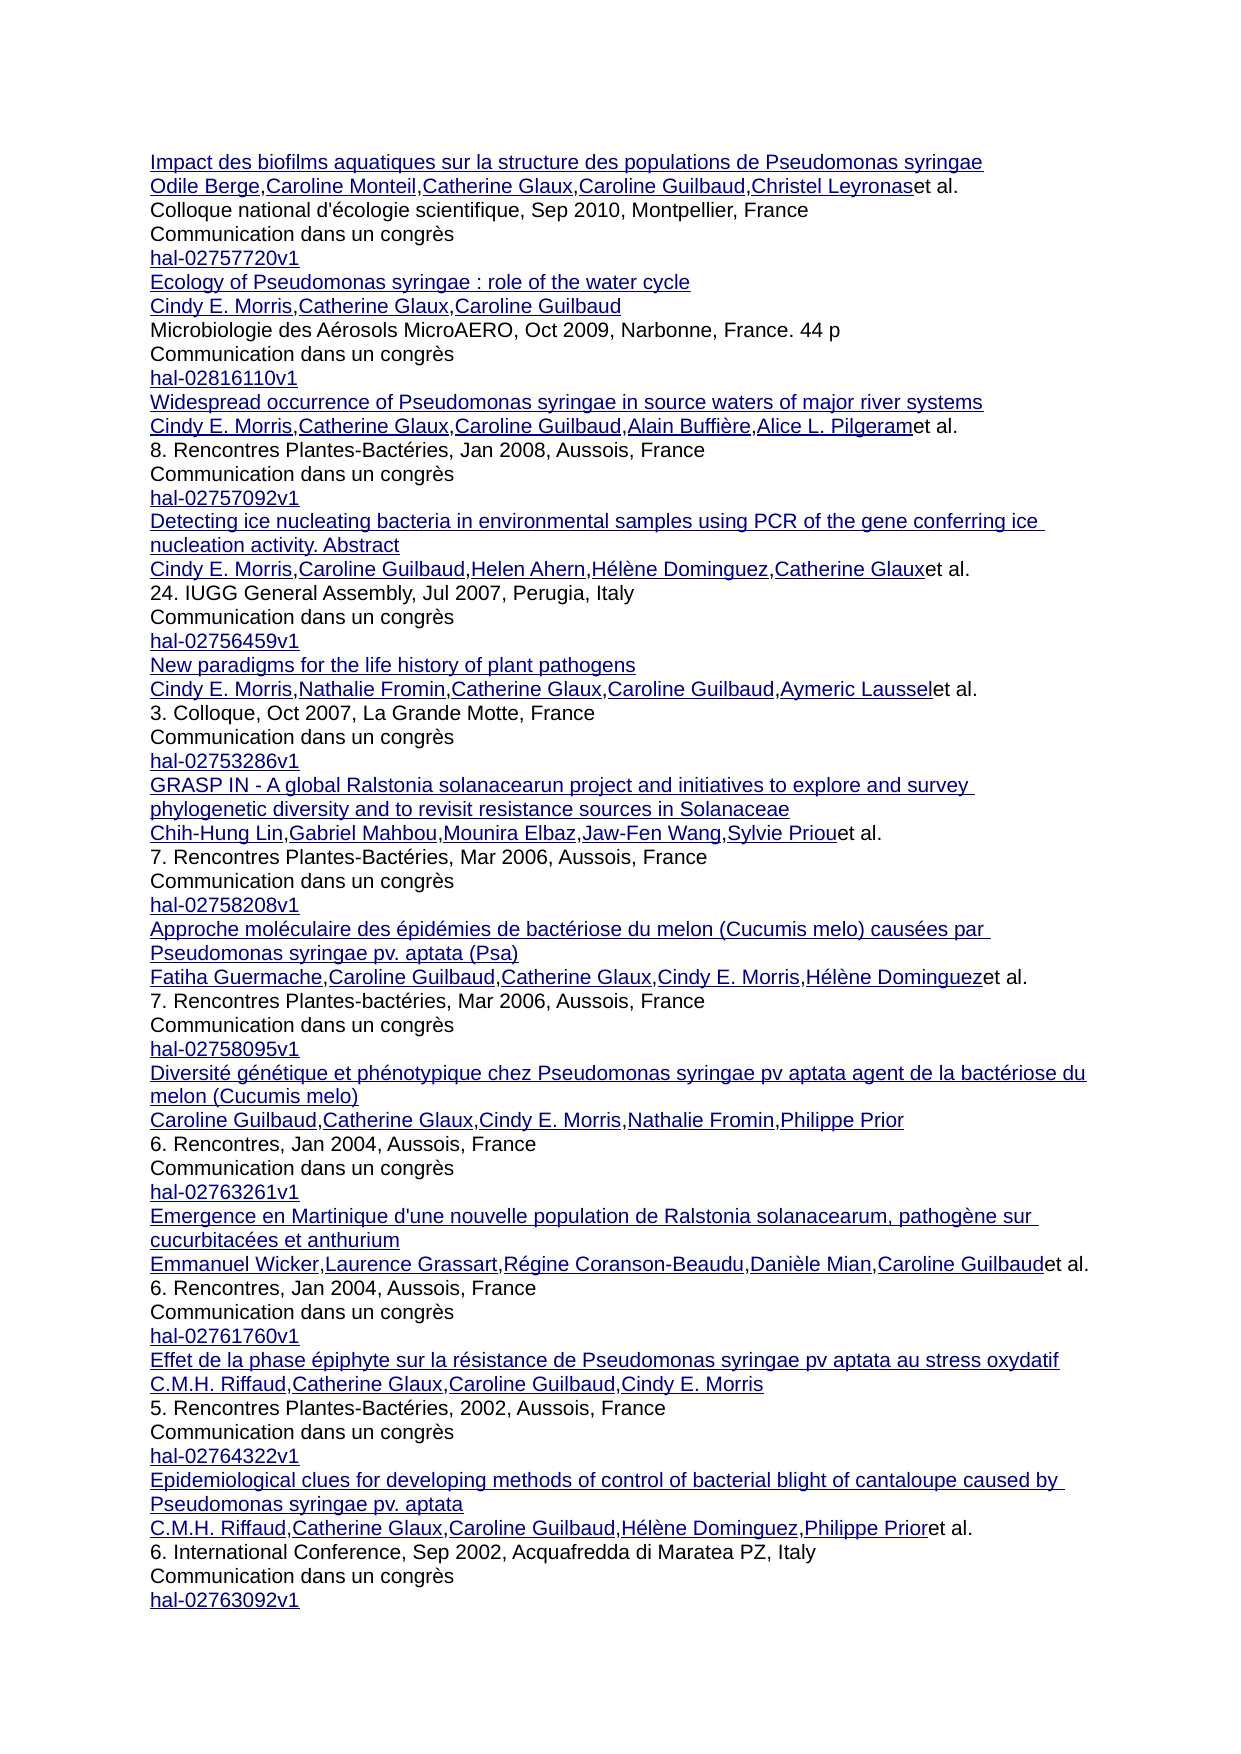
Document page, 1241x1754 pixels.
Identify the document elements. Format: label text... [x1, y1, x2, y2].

table_cell Approche moléculaire des épidémies de bactériose du melon (Cucumis melo) causées par Pseudomonas syringae pv. aptata (Psa) Fatiha Guermache,Caroline Guilbaud,Catherine Glaux,Cindy E. Morris,Hélène Dominguezet al. 7. Rencontres Plantes-bactéries, Mar 2006, Aussois, France Communication dans un congrès hal-02758095v1 [150, 917, 1090, 1060]
table_cell Effet de la phase épiphyte sur la résistance de Pseudomonas syringae pv aptata au stress oxydatif C.M.H. Riffaud,Catherine Glaux,Caroline Guilbaud,Cindy E. Morris 5. Rencontres Plantes-Bactéries, 2002, Aussois, France Communication dans un congrès hal-02764322v1 [150, 1348, 1090, 1468]
table_cell Emergence en Martinique d'une nouvelle population de Ralstonia solanacearum, pathogène sur cucurbitacées et anthurium Emmanuel Wicker,Laurence Grassart,Régine Coranson-Beaudu,Danièle Mian,Caroline Guilbaudet al. 6. Rencontres, Jan 2004, Aussois, France Communication dans un congrès hal-02761760v1 [150, 1204, 1090, 1348]
table_cell Évolution du pouvoir pathogène d’une bactérie phytopathogène en dehors des zones agricoles. Impact des biofilms aquatiques sur la structure des populations de Pseudomonas syringae Odile Berge,Caroline Monteil,Catherine Glaux,Caroline Guilbaud,Christel Leyronaset al. Colloque national d'écologie scientifique, Sep 2010, Montpellier, France Communication dans un congrès hal-02757720v1 [150, 150, 1090, 270]
table_cell Diversité génétique et phénotypique chez Pseudomonas syringae pv aptata agent de la bactériose du melon (Cucumis melo) Caroline Guilbaud,Catherine Glaux,Cindy E. Morris,Nathalie Fromin,Philippe Prior 6. Rencontres, Jan 2004, Aussois, France Communication dans un congrès hal-02763261v1 [150, 1060, 1090, 1204]
table_cell GRASP IN - A global Ralstonia solanacearun project and initiatives to explore and survey phylogenetic diversity and to revisit resistance sources in Solanaceae Chih-Hung Lin,Gabriel Mahbou,Mounira Elbaz,Jaw-Fen Wang,Sylvie Priouet al. 7. Rencontres Plantes-Bactéries, Mar 2006, Aussois, France Communication dans un congrès hal-02758208v1 [150, 773, 1090, 917]
table_cell Ecology of Pseudomonas syringae : role of the water cycle Cindy E. Morris,Catherine Glaux,Caroline Guilbaud Microbiologie des Aérosols MicroAERO, Oct 2009, Narbonne, France. 44 p Communication dans un congrès hal-02816110v1 [150, 270, 1090, 389]
table_cell New paradigms for the life history of plant pathogens Cindy E. Morris,Nathalie Fromin,Catherine Glaux,Caroline Guilbaud,Aymeric Lausselet al. 3. Colloque, Oct 2007, La Grande Motte, France Communication dans un congrès hal-02753286v1 [150, 653, 1090, 773]
table_cell Epidemiological clues for developing methods of control of bacterial blight of cantaloupe caused by Pseudomonas syringae pv. aptata C.M.H. Riffaud,Catherine Glaux,Caroline Guilbaud,Hélène Dominguez,Philippe Prioret al. 6. International Conference, Sep 2002, Acquafredda di Maratea PZ, Italy Communication dans un congrès hal-02763092v1 [150, 1468, 1090, 1611]
table_cell Detecting ice nucleating bacteria in environmental samples using PCR of the gene conferring ice nucleation activity. Abstract Cindy E. Morris,Caroline Guilbaud,Helen Ahern,Hélène Dominguez,Catherine Glauxet al. 24. IUGG General Assembly, Jul 2007, Perugia, Italy Communication dans un congrès hal-02756459v1 [150, 509, 1090, 653]
table_cell Widespread occurrence of Pseudomonas syringae in source waters of major river systems Cindy E. Morris,Catherine Glaux,Caroline Guilbaud,Alain Buffière,Alice L. Pilgeramet al. 8. Rencontres Plantes-Bactéries, Jan 2008, Aussois, France Communication dans un congrès hal-02757092v1 [150, 390, 1090, 509]
